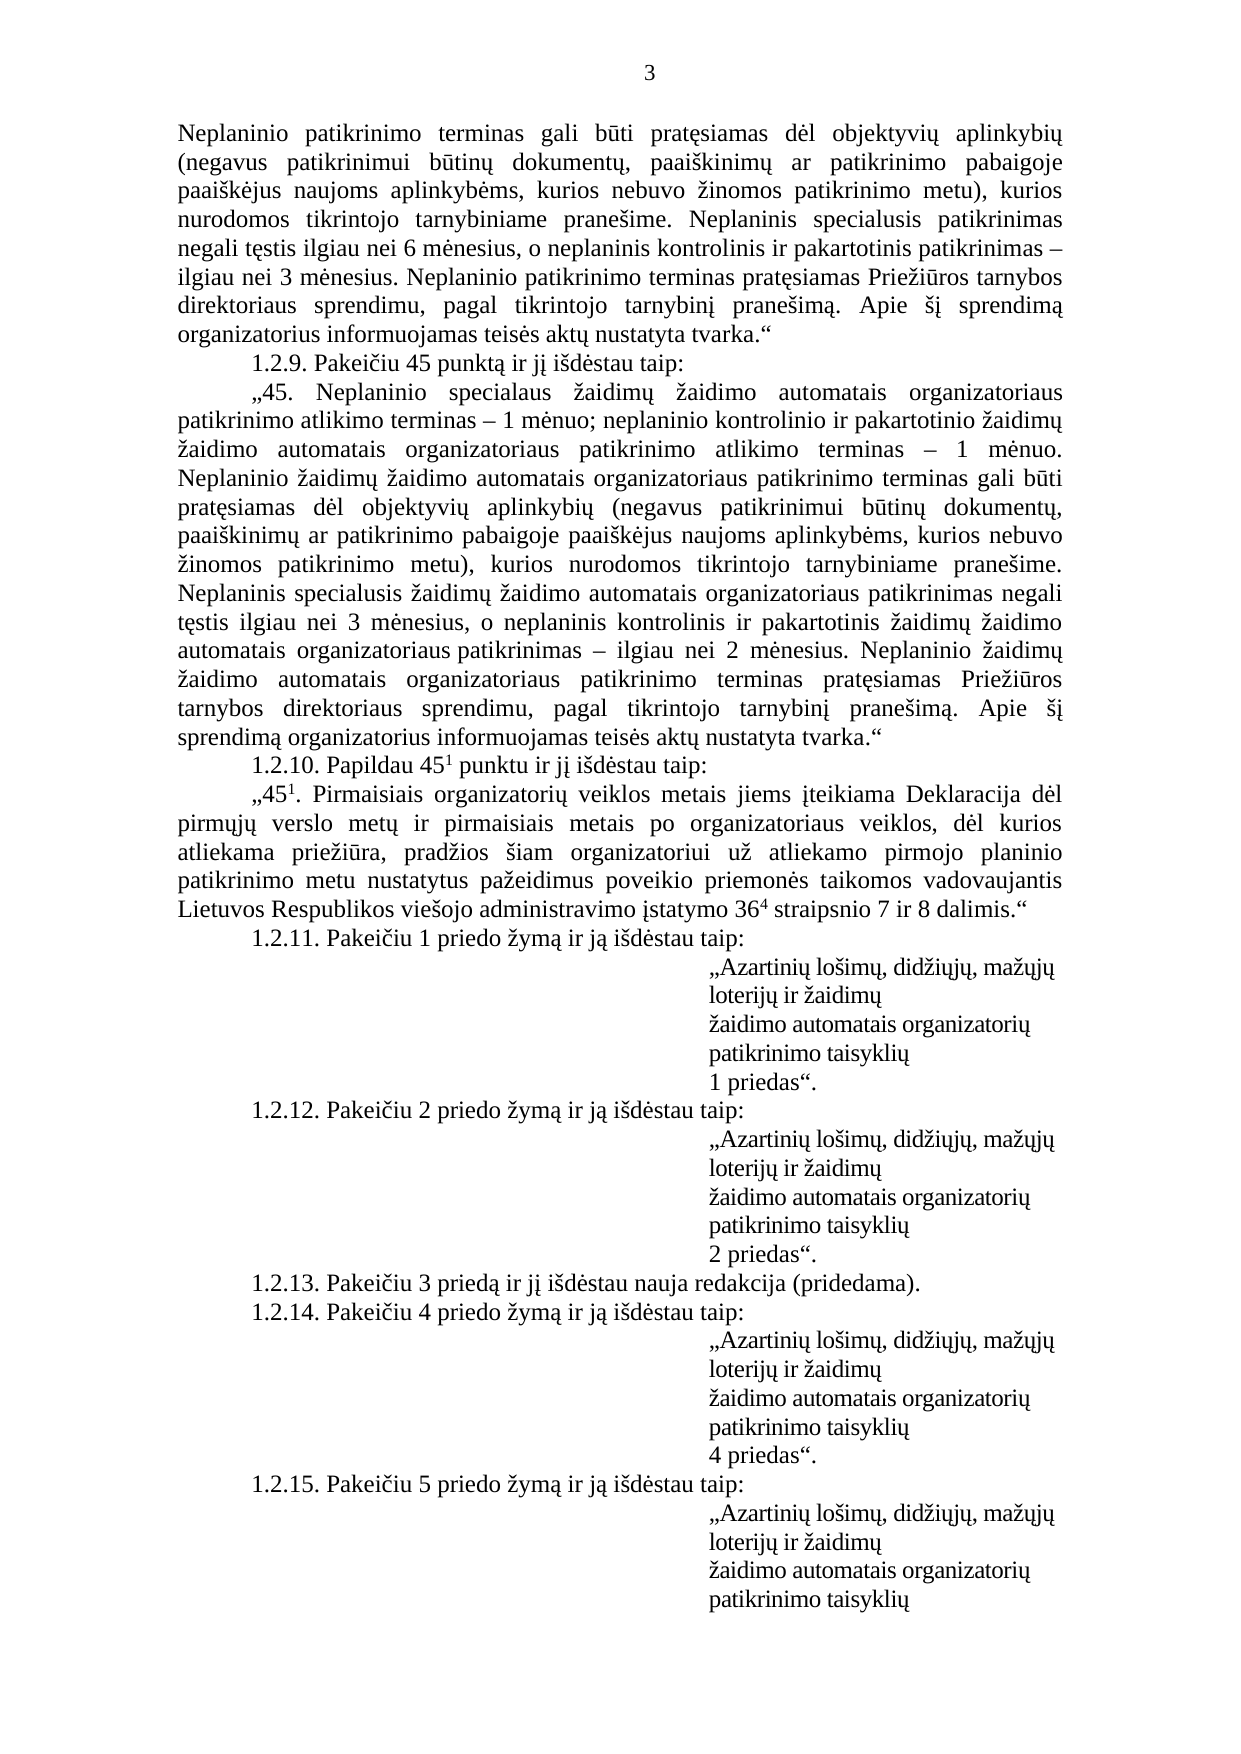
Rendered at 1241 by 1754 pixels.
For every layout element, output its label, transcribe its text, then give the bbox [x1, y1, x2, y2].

text 1 priedas“. [648, 1067, 1063, 1096]
text „Azartinių lošimų, didžiųjų, mažųjų loterijų ir žaidimų [709, 1124, 1063, 1182]
text patikrinimo taisyklių [709, 1211, 1063, 1239]
text 1.2.10. Papildau 451 punktu ir jį išdėstau taip: [251, 751, 1063, 779]
text „Azartinių lošimų, didžiųjų, mažųjų loterijų ir žaidimų [709, 1326, 1063, 1383]
text žaidimo automatais organizatorių [709, 1009, 1063, 1038]
text 1.2.15. Pakeičiu 5 priedo žymą ir ją išdėstau taip: [177, 1469, 1063, 1498]
text 1.2.11. Pakeičiu 1 priedo žymą ir ją išdėstau taip: [251, 923, 1063, 952]
text 1.2.9. Pakeičiu 45 punktą ir jį išdėstau taip: [177, 348, 1063, 377]
text „45. Neplaninio specialaus žaidimų žaidimo automatais organizatoriaus patikrinimo atlikimo terminas – 1 mėnuo; neplaninio kontrolinio ir pakartotinio žaidimų žaidimo automatais organizatoriaus patikrinimo atlikimo terminas – 1 mėnuo. Neplaninio žaidimų žaidimo automatais organizatoriaus patikrinimo terminas gali būti pratęsiamas dėl objektyvių aplinkybių (negavus patikrinimui būtinų dokumentų, paaiškinimų ar patikrinimo pabaigoje paaiškėjus naujoms aplinkybėms, kurios nebuvo žinomos patikrinimo metu), kurios nurodomos tikrintojo tarnybiniame pranešime. Neplaninis specialusis žaidimų žaidimo automatais organizatoriaus patikrinimas negali tęstis ilgiau nei 3 mėnesius, o neplaninis kontrolinis ir pakartotinis žaidimų žaidimo automatais organizatoriaus patikrinimas – ilgiau nei 2 mėnesius. Neplaninio žaidimų žaidimo automatais organizatoriaus patikrinimo terminas pratęsiamas Priežiūros tarnybos direktoriaus sprendimu, pagal tikrintojo tarnybinį pranešimą. Apie šį sprendimą organizatorius informuojamas teisės aktų nustatyta tvarka.“ [177, 377, 1063, 751]
text 1.2.12. Pakeičiu 2 priedo žymą ir ją išdėstau taip: [177, 1096, 1063, 1124]
text 4 priedas“. [648, 1441, 1063, 1469]
text „451. Pirmaisiais organizatorių veiklos metais jiems įteikiama Deklaracija dėl pirmųjų verslo metų ir pirmaisiais metais po organizatoriaus veiklos, dėl kurios atliekama priežiūra, pradžios šiam organizatoriui už atliekamo pirmojo planinio patikrinimo metu nustatytus pažeidimus poveikio priemonės taikomos vadovaujantis Lietuvos Respublikos viešojo administravimo įstatymo 364 straipsnio 7 ir 8 dalimis.“ [177, 779, 1063, 923]
text 1.2.14. Pakeičiu 4 priedo žymą ir ją išdėstau taip: [251, 1297, 1063, 1326]
text žaidimo automatais organizatorių [709, 1383, 1063, 1412]
text patikrinimo taisyklių [709, 1412, 1063, 1441]
text žaidimo automatais organizatorių [709, 1182, 1063, 1211]
text Neplaninio patikrinimo terminas gali būti pratęsiamas dėl objektyvių aplinkybių (negavus patikrinimui būtinų dokumentų, paaiškinimų ar patikrinimo pabaigoje paaiškėjus naujoms aplinkybėms, kurios nebuvo žinomos patikrinimo metu), kurios nurodomos tikrintojo tarnybiniame pranešime. Neplaninis specialusis patikrinimas negali tęstis ilgiau nei 6 mėnesius, o neplaninis kontrolinis ir pakartotinis patikrinimas – ilgiau nei 3 mėnesius. Neplaninio patikrinimo terminas pratęsiamas Priežiūros tarnybos direktoriaus sprendimu, pagal tikrintojo tarnybinį pranešimą. Apie šį sprendimą organizatorius informuojamas teisės aktų nustatyta tvarka.“ [177, 118, 1063, 348]
text „Azartinių lošimų, didžiųjų, mažųjų loterijų ir žaidimų [709, 1498, 1063, 1556]
text „Azartinių lošimų, didžiųjų, mažųjų loterijų ir žaidimų [709, 952, 1063, 1009]
text 2 priedas“. [648, 1239, 1063, 1268]
text žaidimo automatais organizatorių [709, 1556, 1063, 1584]
text patikrinimo taisyklių [709, 1038, 1063, 1067]
text 1.2.13. Pakeičiu 3 priedą ir jį išdėstau nauja redakcija (pridedama). [215, 1268, 1063, 1297]
text patikrinimo taisyklių [709, 1584, 1063, 1613]
